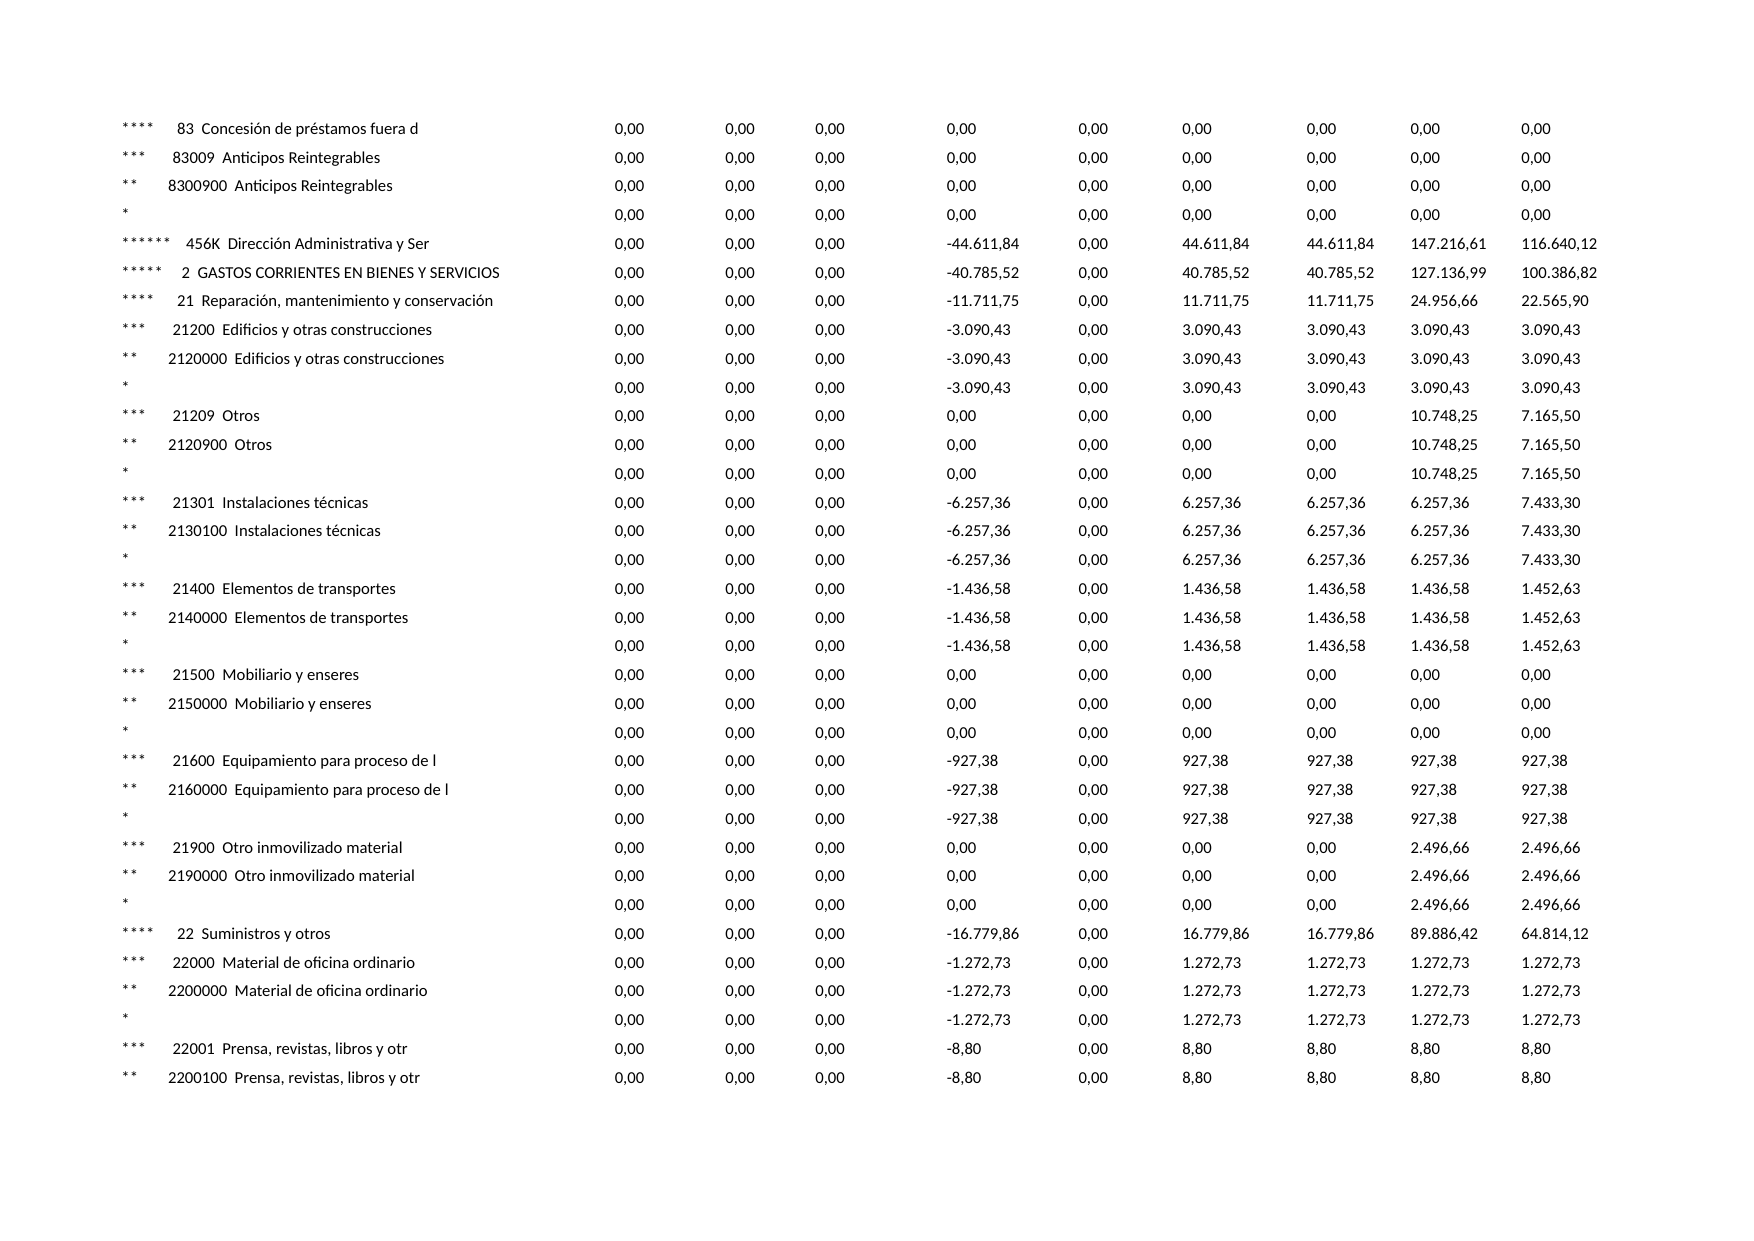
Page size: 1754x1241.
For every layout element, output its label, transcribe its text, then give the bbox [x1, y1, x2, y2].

table_cell -3.090,43 [944, 348, 1075, 377]
table_cell ** 2130100 Instalaciones técnicas [118, 521, 611, 549]
table_cell 0,00 [812, 549, 943, 578]
table_cell 0,00 [611, 521, 722, 549]
table_cell * [118, 204, 611, 233]
table_cell 0,00 [722, 751, 812, 779]
table_cell 10.748,25 [1407, 434, 1518, 463]
table_cell 0,00 [812, 1009, 943, 1038]
table_cell 0,00 [812, 463, 943, 492]
table_cell 6.257,36 [1304, 521, 1407, 549]
table_cell ** 2200100 Prensa, revistas, libros y otr [118, 1067, 611, 1096]
table_cell 0,00 [1075, 808, 1179, 837]
table_cell 0,00 [1304, 176, 1407, 204]
table_cell 1.272,73 [1407, 1009, 1518, 1038]
table_cell 0,00 [944, 176, 1075, 204]
table_cell 0,00 [812, 176, 943, 204]
table_cell 0,00 [812, 607, 943, 636]
table_cell 0,00 [1304, 434, 1407, 463]
table_cell 2.496,66 [1518, 866, 1636, 894]
table_cell -6.257,36 [944, 492, 1075, 521]
table_cell 0,00 [611, 866, 722, 894]
table_cell 0,00 [611, 233, 722, 262]
table_cell 10.748,25 [1407, 463, 1518, 492]
table_cell 0,00 [812, 808, 943, 837]
table_cell 0,00 [1075, 521, 1179, 549]
table_cell 0,00 [611, 377, 722, 406]
table_cell 0,00 [812, 837, 943, 866]
table_cell 3.090,43 [1179, 348, 1303, 377]
table_cell 0,00 [722, 808, 812, 837]
table_cell * [118, 722, 611, 751]
table_cell 0,00 [1075, 262, 1179, 291]
table_cell 0,00 [1075, 492, 1179, 521]
table_cell -8,80 [944, 1038, 1075, 1067]
table_cell 6.257,36 [1304, 549, 1407, 578]
table_cell 927,38 [1179, 779, 1303, 808]
table_cell 0,00 [611, 578, 722, 607]
table_cell -44.611,84 [944, 233, 1075, 262]
table_cell **** 21 Reparación, mantenimiento y conservación [118, 291, 611, 319]
table_cell -927,38 [944, 808, 1075, 837]
table_cell ** 2140000 Elementos de transportes [118, 607, 611, 636]
table_cell 0,00 [812, 1038, 943, 1067]
table_cell 0,00 [1075, 693, 1179, 722]
table_cell 0,00 [1304, 722, 1407, 751]
table_cell 0,00 [722, 693, 812, 722]
table_cell 0,00 [722, 779, 812, 808]
table_cell 1.436,58 [1179, 578, 1303, 607]
table_cell 0,00 [722, 406, 812, 434]
table_cell 3.090,43 [1304, 348, 1407, 377]
table_cell *** 21400 Elementos de transportes [118, 578, 611, 607]
table_cell 40.785,52 [1179, 262, 1303, 291]
table_cell 1.272,73 [1179, 1009, 1303, 1038]
table_cell 89.886,42 [1407, 923, 1518, 952]
table_cell 0,00 [1179, 894, 1303, 923]
table_cell *** 22000 Material de oficina ordinario [118, 952, 611, 981]
table_cell 0,00 [1304, 837, 1407, 866]
table_cell 0,00 [722, 262, 812, 291]
table_cell 927,38 [1407, 751, 1518, 779]
table_cell 1.272,73 [1179, 952, 1303, 981]
table_cell 0,00 [611, 348, 722, 377]
table_cell 0,00 [611, 664, 722, 693]
table_cell 0,00 [611, 1038, 722, 1067]
table_cell 1.272,73 [1304, 952, 1407, 981]
table_cell 0,00 [1075, 751, 1179, 779]
table_cell 0,00 [1075, 779, 1179, 808]
table_cell 0,00 [1304, 147, 1407, 176]
table_cell 1.436,58 [1304, 636, 1407, 664]
table_cell 1.452,63 [1518, 607, 1636, 636]
table_cell 0,00 [722, 319, 812, 348]
table_cell -1.436,58 [944, 578, 1075, 607]
table_cell 0,00 [944, 664, 1075, 693]
table_cell 0,00 [1075, 176, 1179, 204]
table_cell 8,80 [1407, 1038, 1518, 1067]
table_cell 0,00 [1518, 204, 1636, 233]
table_cell 44.611,84 [1304, 233, 1407, 262]
table_cell 0,00 [722, 722, 812, 751]
table_cell 0,00 [1075, 348, 1179, 377]
table_cell 0,00 [1304, 866, 1407, 894]
table_cell 0,00 [1179, 693, 1303, 722]
table_cell ** 2160000 Equipamiento para proceso de l [118, 779, 611, 808]
table_cell -11.711,75 [944, 291, 1075, 319]
table_cell 1.272,73 [1407, 952, 1518, 981]
table_cell 0,00 [722, 118, 812, 147]
table_cell *** 21600 Equipamiento para proceso de l [118, 751, 611, 779]
table_cell 0,00 [1304, 894, 1407, 923]
table_cell 0,00 [1518, 176, 1636, 204]
table_cell 1.436,58 [1179, 636, 1303, 664]
table_cell 0,00 [944, 463, 1075, 492]
table_cell 11.711,75 [1179, 291, 1303, 319]
table_cell 1.436,58 [1407, 636, 1518, 664]
table_cell 0,00 [1407, 204, 1518, 233]
table_cell 0,00 [812, 1067, 943, 1096]
table_cell 0,00 [1407, 176, 1518, 204]
table_cell 0,00 [812, 722, 943, 751]
table_cell 0,00 [611, 291, 722, 319]
table_cell 0,00 [812, 578, 943, 607]
table_cell 927,38 [1518, 779, 1636, 808]
table_cell 0,00 [944, 118, 1075, 147]
table_cell 0,00 [1075, 722, 1179, 751]
table_cell 3.090,43 [1407, 348, 1518, 377]
table_cell -1.272,73 [944, 1009, 1075, 1038]
table_cell 0,00 [722, 147, 812, 176]
table_cell 6.257,36 [1304, 492, 1407, 521]
table_cell 0,00 [722, 463, 812, 492]
table_cell 0,00 [611, 779, 722, 808]
table_cell * [118, 377, 611, 406]
table_cell 0,00 [1075, 866, 1179, 894]
table_cell 0,00 [1304, 693, 1407, 722]
table_cell 10.748,25 [1407, 406, 1518, 434]
table_cell 0,00 [812, 664, 943, 693]
table_cell 0,00 [944, 894, 1075, 923]
table_cell 0,00 [1407, 118, 1518, 147]
table_cell 0,00 [611, 176, 722, 204]
table_cell 8,80 [1304, 1067, 1407, 1096]
table_cell 0,00 [722, 952, 812, 981]
table_cell 0,00 [1075, 377, 1179, 406]
table_cell 0,00 [722, 377, 812, 406]
table_cell 0,00 [944, 204, 1075, 233]
table_cell 0,00 [1075, 664, 1179, 693]
table_cell 0,00 [1179, 722, 1303, 751]
table_cell -927,38 [944, 779, 1075, 808]
table_cell 0,00 [944, 147, 1075, 176]
table_cell 6.257,36 [1179, 521, 1303, 549]
table_cell 0,00 [812, 981, 943, 1009]
table_cell 0,00 [1179, 664, 1303, 693]
table_cell ** 2150000 Mobiliario y enseres [118, 693, 611, 722]
table_cell 0,00 [1304, 406, 1407, 434]
table_cell **** 22 Suministros y otros [118, 923, 611, 952]
table_cell 44.611,84 [1179, 233, 1303, 262]
table_cell 0,00 [1179, 463, 1303, 492]
table_cell ** 2120000 Edificios y otras construcciones [118, 348, 611, 377]
table_cell 0,00 [1179, 434, 1303, 463]
table_cell 1.436,58 [1407, 578, 1518, 607]
table_cell 0,00 [722, 981, 812, 1009]
table_cell 0,00 [611, 262, 722, 291]
table_cell 3.090,43 [1179, 319, 1303, 348]
table_cell 927,38 [1304, 779, 1407, 808]
table_cell *** 21500 Mobiliario y enseres [118, 664, 611, 693]
table_cell 0,00 [722, 549, 812, 578]
table_cell 0,00 [1075, 894, 1179, 923]
table_cell 0,00 [944, 693, 1075, 722]
table_cell 64.814,12 [1518, 923, 1636, 952]
table_cell 0,00 [812, 923, 943, 952]
table_cell 0,00 [812, 693, 943, 722]
table_cell 0,00 [812, 866, 943, 894]
table_cell * [118, 894, 611, 923]
table_cell 0,00 [722, 434, 812, 463]
table_cell 0,00 [1075, 837, 1179, 866]
table_cell 0,00 [812, 636, 943, 664]
table_cell 0,00 [1075, 233, 1179, 262]
table_cell 0,00 [812, 262, 943, 291]
table_cell 1.272,73 [1407, 981, 1518, 1009]
table_cell 0,00 [1075, 204, 1179, 233]
table_cell ***** 2 GASTOS CORRIENTES EN BIENES Y SERVICIOS [118, 262, 611, 291]
table_cell 0,00 [611, 693, 722, 722]
table_cell 0,00 [722, 233, 812, 262]
table_cell 927,38 [1518, 808, 1636, 837]
table_cell 0,00 [1075, 118, 1179, 147]
table_cell 8,80 [1179, 1067, 1303, 1096]
table_cell 0,00 [611, 434, 722, 463]
table_cell 0,00 [1179, 118, 1303, 147]
table_cell 0,00 [722, 176, 812, 204]
table_cell 3.090,43 [1518, 319, 1636, 348]
table_cell 0,00 [1179, 204, 1303, 233]
table_cell 0,00 [722, 1038, 812, 1067]
table_cell 6.257,36 [1179, 549, 1303, 578]
table_cell 1.452,63 [1518, 578, 1636, 607]
table_cell 0,00 [1304, 664, 1407, 693]
table_cell 1.452,63 [1518, 636, 1636, 664]
table_cell **** 83 Concesión de préstamos fuera d [118, 118, 611, 147]
table_cell 6.257,36 [1407, 521, 1518, 549]
table_cell 3.090,43 [1407, 377, 1518, 406]
table_cell 0,00 [944, 837, 1075, 866]
table_cell -8,80 [944, 1067, 1075, 1096]
table_cell 2.496,66 [1407, 866, 1518, 894]
table_cell 24.956,66 [1407, 291, 1518, 319]
table_cell 0,00 [722, 291, 812, 319]
table_cell 0,00 [1075, 1009, 1179, 1038]
table_cell -1.272,73 [944, 952, 1075, 981]
table_cell 0,00 [722, 607, 812, 636]
table_cell 0,00 [812, 319, 943, 348]
table_cell 0,00 [1304, 463, 1407, 492]
table_cell 0,00 [1075, 923, 1179, 952]
table_cell 0,00 [722, 578, 812, 607]
table_cell 0,00 [722, 837, 812, 866]
table_cell 22.565,90 [1518, 291, 1636, 319]
table_cell 8,80 [1304, 1038, 1407, 1067]
table_cell 7.433,30 [1518, 521, 1636, 549]
table_cell -3.090,43 [944, 377, 1075, 406]
table_cell 0,00 [812, 434, 943, 463]
table_cell 8,80 [1518, 1067, 1636, 1096]
table_cell 3.090,43 [1179, 377, 1303, 406]
table_cell 0,00 [611, 636, 722, 664]
table_cell 0,00 [722, 636, 812, 664]
table_cell 0,00 [1518, 147, 1636, 176]
table_cell 0,00 [611, 722, 722, 751]
table_cell 0,00 [1179, 406, 1303, 434]
table_cell -6.257,36 [944, 549, 1075, 578]
table_cell 16.779,86 [1179, 923, 1303, 952]
table_cell 1.272,73 [1518, 981, 1636, 1009]
table_cell 0,00 [812, 204, 943, 233]
table_cell *** 21301 Instalaciones técnicas [118, 492, 611, 521]
table_cell 0,00 [812, 233, 943, 262]
table_cell 40.785,52 [1304, 262, 1407, 291]
table_cell 100.386,82 [1518, 262, 1636, 291]
table_cell 116.640,12 [1518, 233, 1636, 262]
table_cell 0,00 [1179, 176, 1303, 204]
table_cell 0,00 [1407, 147, 1518, 176]
table_cell 0,00 [812, 751, 943, 779]
table_cell 0,00 [611, 492, 722, 521]
table_cell -16.779,86 [944, 923, 1075, 952]
table_cell 927,38 [1407, 779, 1518, 808]
table_cell 0,00 [611, 549, 722, 578]
table_cell 8,80 [1518, 1038, 1636, 1067]
table_cell -1.272,73 [944, 981, 1075, 1009]
table_cell 927,38 [1304, 751, 1407, 779]
table_cell 0,00 [1075, 578, 1179, 607]
table_cell 0,00 [722, 492, 812, 521]
table_cell 0,00 [1518, 664, 1636, 693]
table_cell 3.090,43 [1304, 377, 1407, 406]
table_cell 0,00 [1304, 204, 1407, 233]
table_cell * [118, 549, 611, 578]
table_cell 7.433,30 [1518, 492, 1636, 521]
table_cell 0,00 [944, 866, 1075, 894]
table_cell -1.436,58 [944, 607, 1075, 636]
table_cell 0,00 [812, 521, 943, 549]
table_cell 0,00 [812, 377, 943, 406]
table_cell 0,00 [611, 894, 722, 923]
table_cell 0,00 [1075, 636, 1179, 664]
table_cell 0,00 [611, 837, 722, 866]
table_cell 3.090,43 [1518, 348, 1636, 377]
table_cell 0,00 [1518, 722, 1636, 751]
table_cell 0,00 [944, 406, 1075, 434]
table_cell 0,00 [812, 291, 943, 319]
table_cell 0,00 [722, 1009, 812, 1038]
table_cell 0,00 [722, 866, 812, 894]
table_cell 0,00 [722, 894, 812, 923]
table_cell 3.090,43 [1518, 377, 1636, 406]
table_cell 0,00 [1075, 319, 1179, 348]
table_cell *** 83009 Anticipos Reintegrables [118, 147, 611, 176]
table_cell 16.779,86 [1304, 923, 1407, 952]
table_cell 0,00 [1075, 952, 1179, 981]
table_cell 1.272,73 [1518, 1009, 1636, 1038]
table_cell 0,00 [812, 952, 943, 981]
table_cell 0,00 [1075, 549, 1179, 578]
table_cell 11.711,75 [1304, 291, 1407, 319]
table_cell 1.436,58 [1179, 607, 1303, 636]
table_cell *** 22001 Prensa, revistas, libros y otr [118, 1038, 611, 1067]
table_cell 0,00 [1407, 693, 1518, 722]
table_cell 6.257,36 [1407, 549, 1518, 578]
table_cell 0,00 [611, 751, 722, 779]
table_cell -6.257,36 [944, 521, 1075, 549]
table_cell 0,00 [1075, 1067, 1179, 1096]
table_cell 0,00 [1179, 837, 1303, 866]
table_cell 0,00 [1518, 118, 1636, 147]
table_cell 0,00 [1075, 1038, 1179, 1067]
table_cell 0,00 [611, 952, 722, 981]
table_cell 2.496,66 [1518, 837, 1636, 866]
table_cell ****** 456K Dirección Administrativa y Ser [118, 233, 611, 262]
table_cell 7.165,50 [1518, 406, 1636, 434]
table_cell 0,00 [812, 779, 943, 808]
table_cell 1.436,58 [1304, 578, 1407, 607]
table_cell 2.496,66 [1407, 894, 1518, 923]
table_cell 0,00 [1075, 406, 1179, 434]
table_cell -40.785,52 [944, 262, 1075, 291]
table_cell 0,00 [611, 319, 722, 348]
table_cell *** 21900 Otro inmovilizado material [118, 837, 611, 866]
table_cell 0,00 [611, 607, 722, 636]
table_cell 0,00 [1075, 291, 1179, 319]
table_cell *** 21200 Edificios y otras construcciones [118, 319, 611, 348]
table_cell 127.136,99 [1407, 262, 1518, 291]
table_cell -927,38 [944, 751, 1075, 779]
table_cell 0,00 [611, 204, 722, 233]
table_cell 0,00 [944, 434, 1075, 463]
table_cell 0,00 [611, 808, 722, 837]
table_cell 0,00 [722, 348, 812, 377]
table_cell 1.272,73 [1179, 981, 1303, 1009]
table_cell * [118, 1009, 611, 1038]
table_cell 0,00 [722, 923, 812, 952]
table_cell 0,00 [812, 348, 943, 377]
table_cell 6.257,36 [1179, 492, 1303, 521]
table_cell 0,00 [944, 722, 1075, 751]
table_cell 0,00 [722, 664, 812, 693]
table_cell 0,00 [722, 521, 812, 549]
table_cell 0,00 [611, 118, 722, 147]
table_cell 0,00 [1304, 118, 1407, 147]
table_cell 0,00 [812, 406, 943, 434]
table_cell 0,00 [611, 463, 722, 492]
table_cell 1.272,73 [1518, 952, 1636, 981]
table_cell 3.090,43 [1407, 319, 1518, 348]
table_cell -3.090,43 [944, 319, 1075, 348]
table_cell 8,80 [1407, 1067, 1518, 1096]
table_cell 7.165,50 [1518, 434, 1636, 463]
table_cell ** 8300900 Anticipos Reintegrables [118, 176, 611, 204]
table_cell 6.257,36 [1407, 492, 1518, 521]
table_cell 1.272,73 [1304, 981, 1407, 1009]
table_cell 0,00 [1075, 434, 1179, 463]
table_cell 0,00 [1407, 664, 1518, 693]
table_cell 0,00 [812, 118, 943, 147]
table_cell 0,00 [611, 406, 722, 434]
table_cell ** 2200000 Material de oficina ordinario [118, 981, 611, 1009]
table_cell 927,38 [1407, 808, 1518, 837]
table_cell 927,38 [1179, 808, 1303, 837]
table_cell 0,00 [722, 1067, 812, 1096]
table_cell 0,00 [611, 1009, 722, 1038]
table_cell 0,00 [1518, 693, 1636, 722]
table_cell 0,00 [611, 981, 722, 1009]
table_cell 2.496,66 [1518, 894, 1636, 923]
table_cell 0,00 [812, 147, 943, 176]
table_cell 0,00 [1075, 981, 1179, 1009]
table_cell 3.090,43 [1304, 319, 1407, 348]
table_cell 147.216,61 [1407, 233, 1518, 262]
table_cell *** 21209 Otros [118, 406, 611, 434]
table_cell 0,00 [812, 492, 943, 521]
table_cell 8,80 [1179, 1038, 1303, 1067]
table_cell 1.436,58 [1304, 607, 1407, 636]
table_cell 0,00 [1179, 147, 1303, 176]
table_cell 0,00 [611, 147, 722, 176]
table_cell 0,00 [1407, 722, 1518, 751]
table_cell 927,38 [1518, 751, 1636, 779]
table_cell 0,00 [611, 923, 722, 952]
table_cell * [118, 463, 611, 492]
table_cell 7.165,50 [1518, 463, 1636, 492]
table_cell 7.433,30 [1518, 549, 1636, 578]
table_cell 0,00 [722, 204, 812, 233]
table_cell 0,00 [1075, 147, 1179, 176]
table_cell * [118, 808, 611, 837]
table_cell 927,38 [1304, 808, 1407, 837]
table_cell -1.436,58 [944, 636, 1075, 664]
table_cell 0,00 [812, 894, 943, 923]
table_cell ** 2120900 Otros [118, 434, 611, 463]
table_cell 0,00 [1075, 607, 1179, 636]
table_cell 1.436,58 [1407, 607, 1518, 636]
table_cell 2.496,66 [1407, 837, 1518, 866]
table_cell * [118, 636, 611, 664]
table_cell 0,00 [1179, 866, 1303, 894]
table_cell ** 2190000 Otro inmovilizado material [118, 866, 611, 894]
table_cell 1.272,73 [1304, 1009, 1407, 1038]
table_cell 0,00 [611, 1067, 722, 1096]
table_cell 927,38 [1179, 751, 1303, 779]
table_cell 0,00 [1075, 463, 1179, 492]
